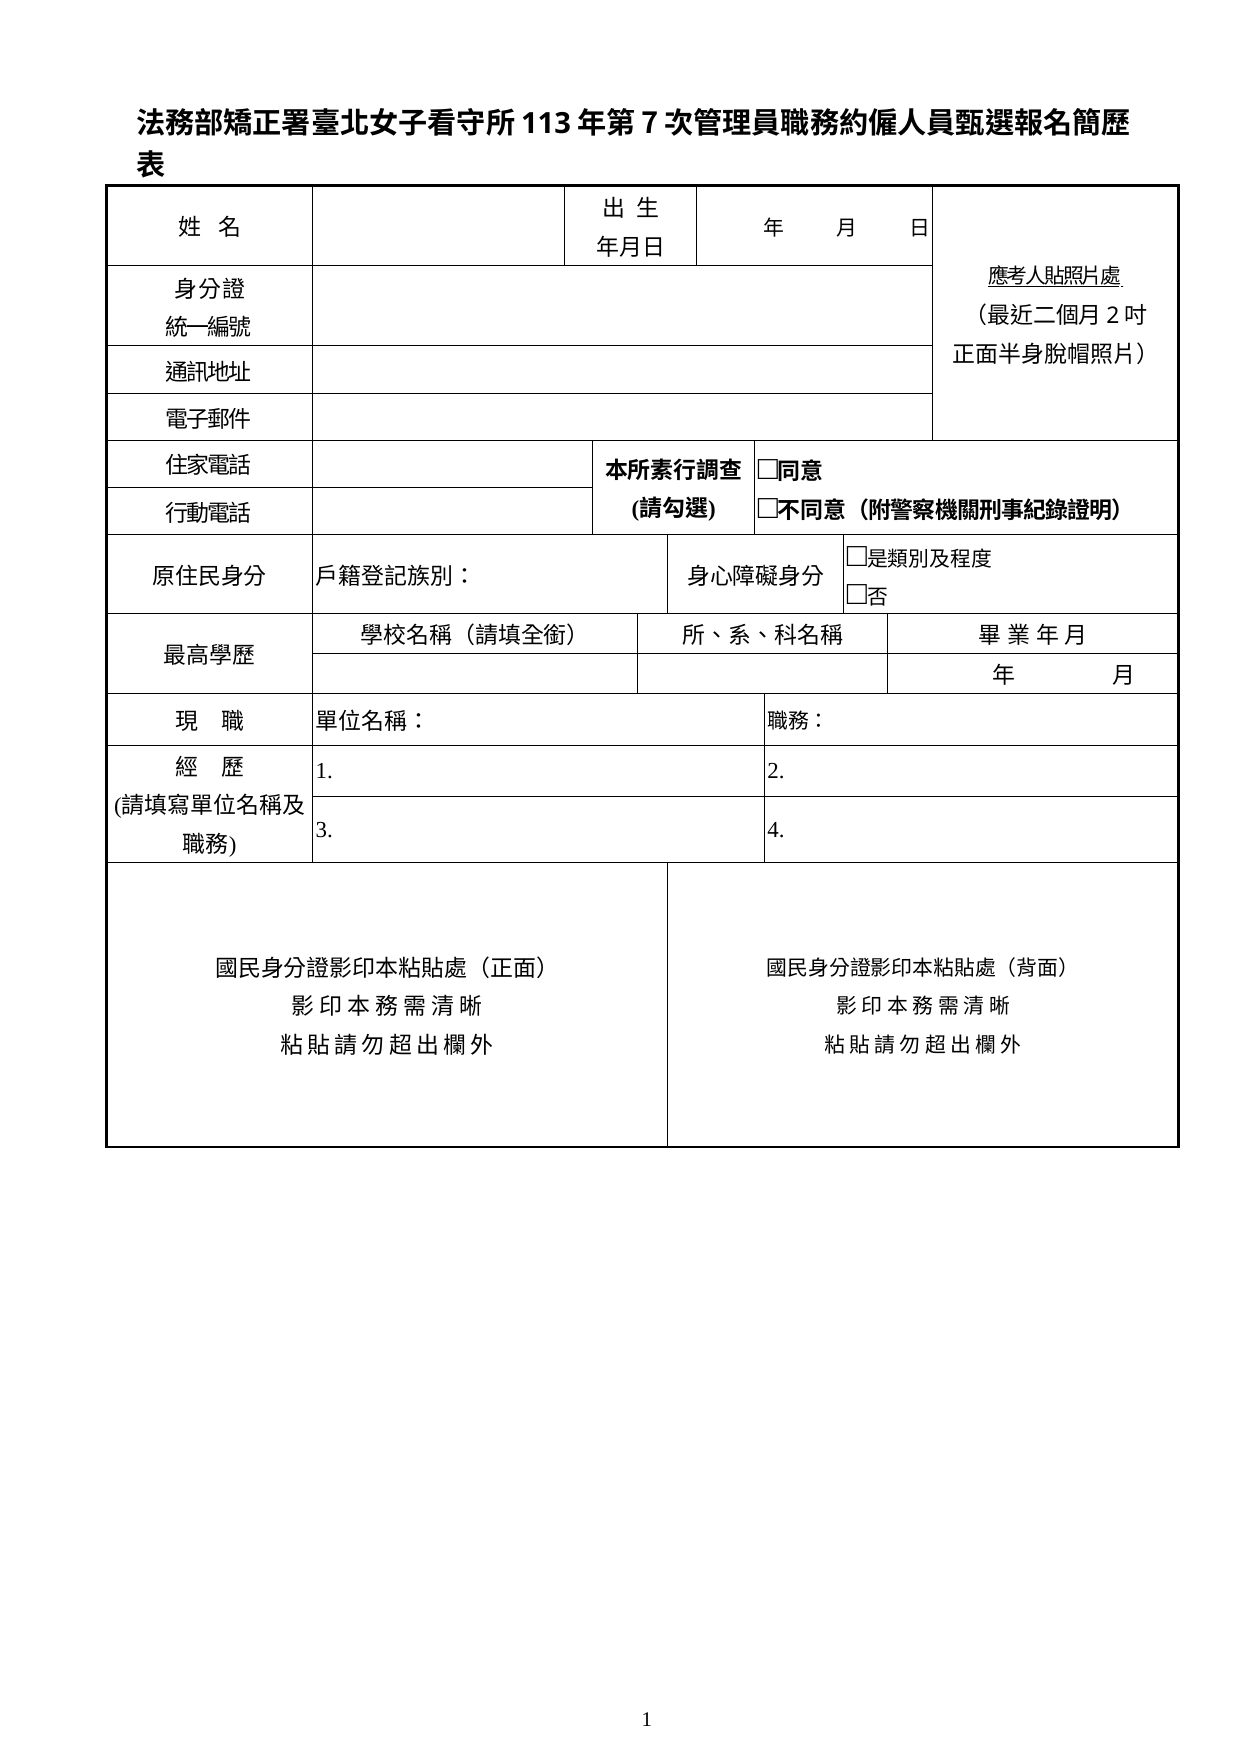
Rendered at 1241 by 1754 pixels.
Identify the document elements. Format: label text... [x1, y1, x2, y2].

table_cell 畢 業 年 月 [888, 614, 1177, 653]
table_cell 住家電話 [108, 441, 312, 487]
table_cell 戶籍登記族別： [313, 535, 667, 613]
table_cell [313, 654, 637, 692]
table_cell 國民身分證影印本粘貼處（正面） 影 印 本 務 需 清 晰 粘貼請勿超出欄外 [108, 863, 667, 1146]
table_cell 身 分 證 統一編號 [108, 266, 312, 345]
table_cell 身心障礙身分 [668, 535, 843, 613]
table_cell 最高學歷 [108, 614, 312, 692]
table_header 應考人貼照片處 （最近二個月2吋 正面半身脫帽照片） [933, 187, 1177, 440]
table_cell 所、系、科名稱 [638, 614, 887, 653]
table_cell 年 月 [888, 654, 1177, 692]
table_cell 1. [313, 746, 764, 796]
table_header 姓 名 [108, 187, 312, 264]
table_cell 4. [765, 797, 1177, 862]
table_cell 電子郵件 [108, 394, 312, 440]
table_header 出 生 年月日 [565, 187, 696, 264]
table_cell [313, 394, 932, 440]
table_cell [313, 346, 932, 392]
table_cell 經 歷 (請填寫單位名稱及職務) [108, 746, 312, 862]
table_header [313, 187, 564, 264]
text 法務部矯正署臺北女子看守所113年第7次管理員職務約僱人員甄選報名簡歷表 [136, 99, 1157, 184]
table_cell 本所素行調查 (請勾選) [593, 441, 754, 534]
table_header 年 月 日 [697, 187, 932, 264]
table_cell 原住民身分 [108, 535, 312, 613]
table_cell 行動電話 [108, 488, 312, 534]
table_cell [313, 488, 592, 534]
table_cell [638, 654, 887, 692]
table_cell 國民身分證影印本粘貼處（背面） 影 印 本 務 需 清 晰 粘貼請勿超出欄外 [668, 863, 1177, 1146]
table_cell 學校名稱（請填全銜） [313, 614, 637, 653]
table_cell 3. [313, 797, 764, 862]
table_cell 現 職 [108, 694, 312, 745]
table_cell □是類別及程度 □否 [844, 535, 1177, 613]
table_cell 單位名稱： [313, 694, 764, 745]
table_cell 職務： [765, 694, 1177, 745]
table_cell 通訊地址 [108, 346, 312, 392]
table_cell □同意 □不同意（附警察機關刑事紀錄證明） [755, 441, 1177, 534]
table_cell [313, 266, 932, 345]
table_cell [313, 441, 592, 487]
table_cell 2. [765, 746, 1177, 796]
